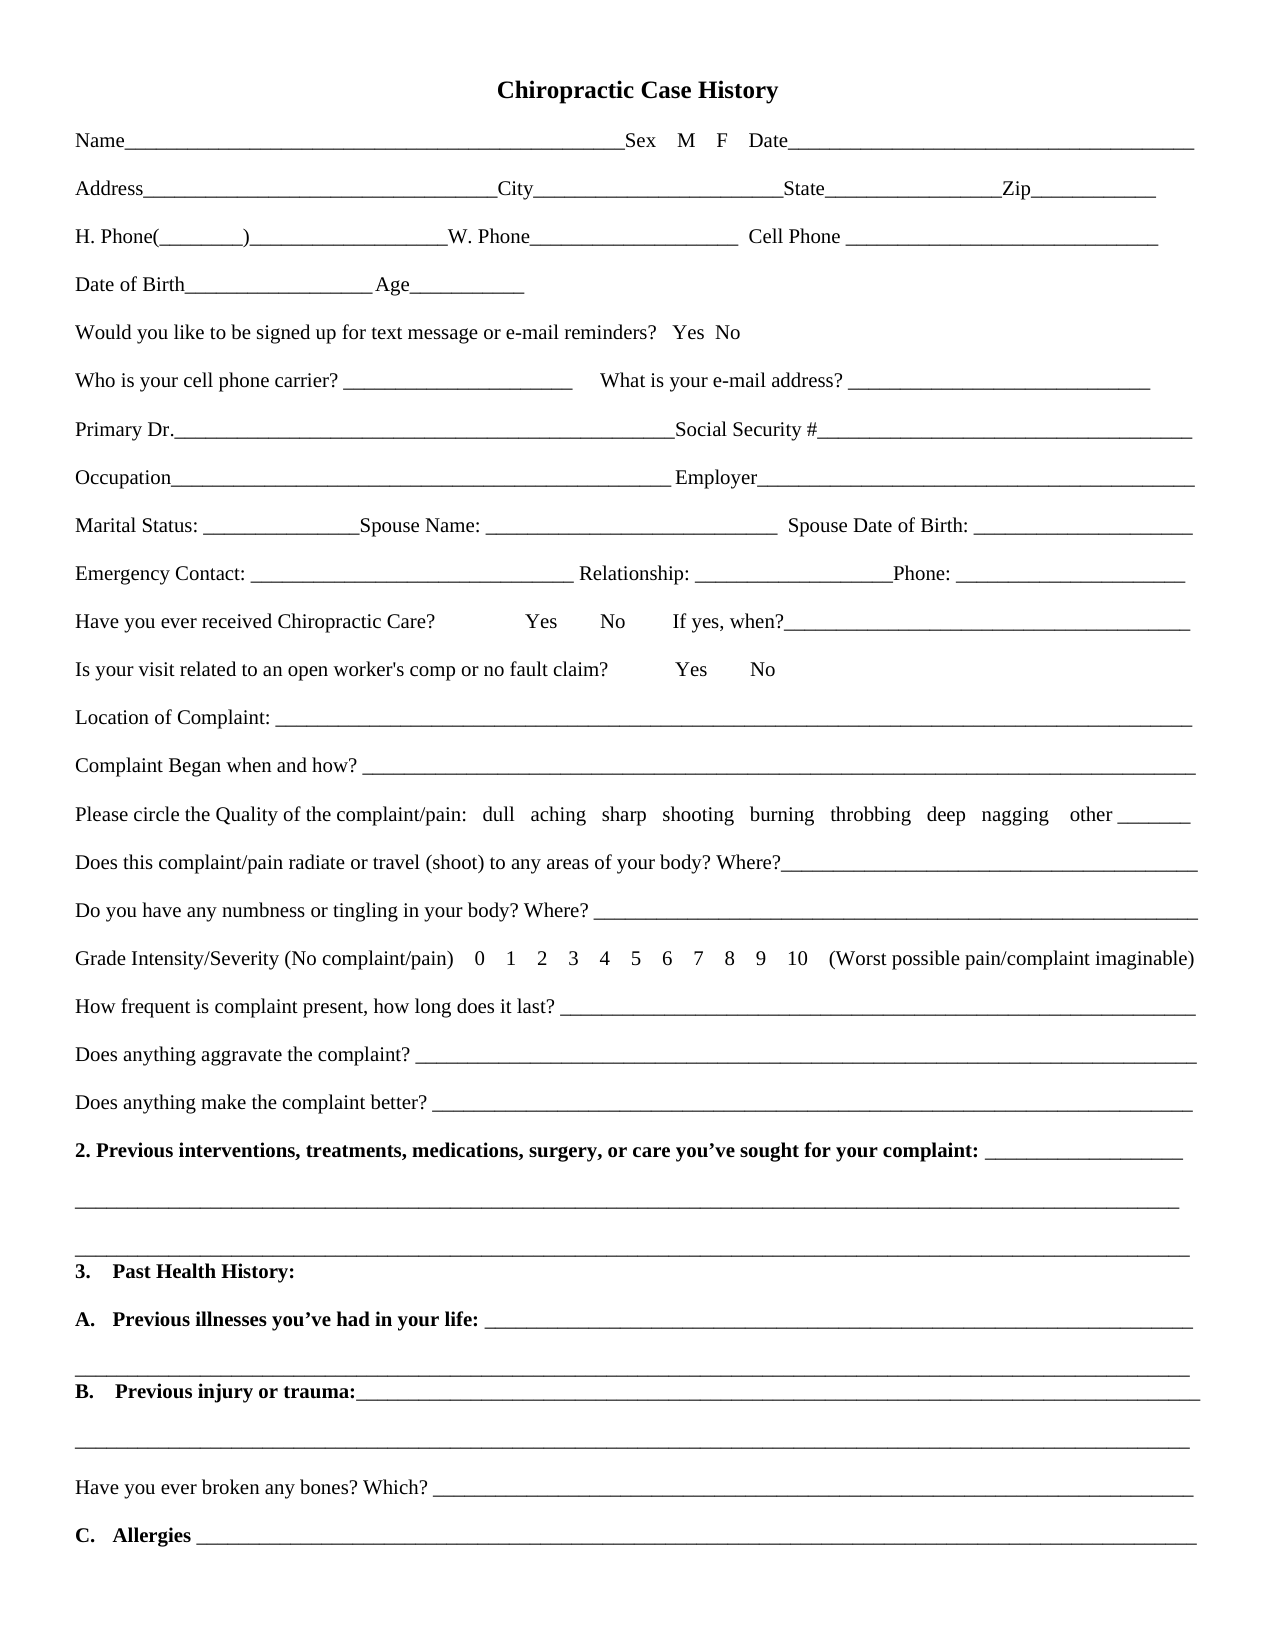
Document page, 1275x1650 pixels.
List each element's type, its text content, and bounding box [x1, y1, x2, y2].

text B. Previous injury or trauma:_________________________________________________________________________________ [75, 1379, 1200, 1403]
text H. Phone(________)___________________W. Phone____________________ Cell Phone ______________________________ [75, 224, 1200, 248]
text Have you ever received Chiropractic Care? Yes No If yes, when?_______________________________________ [75, 609, 1200, 633]
text Please circle the Quality of the complaint/pain: dull aching sharp shooting burning throbbing deep nagging other _______ [75, 802, 1200, 826]
text Who is your cell phone carrier? ______________________ What is your e-mail address? _____________________________ [75, 368, 1200, 392]
text Name________________________________________________Sex M F Date_______________________________________ [75, 128, 1200, 152]
text Date of Birth__________________ Age___________ [75, 248, 1200, 296]
text Complaint Began when and how? ________________________________________________________________________________ [75, 753, 1200, 777]
text Does anything aggravate the complaint? ___________________________________________________________________________ [75, 1042, 1200, 1066]
text Would you like to be signed up for text message or e-mail reminders? Yes No [75, 320, 1200, 344]
text __________________________________________________________________________________________________________ [75, 1187, 1200, 1211]
text Is your visit related to an open worker's comp or no fault claim? Yes No [75, 657, 1200, 681]
text 2. Previous interventions, treatments, medications, surgery, or care you’ve sought for your complaint: ___________________ [75, 1138, 1200, 1162]
text How frequent is complaint present, how long does it last? _____________________________________________________________ [75, 994, 1200, 1018]
text Marital Status: _______________Spouse Name: ____________________________ Spouse Date of Birth: _____________________ [75, 513, 1200, 537]
text Address__________________________________City________________________State_________________Zip____________ [75, 176, 1200, 200]
text Grade Intensity/Severity (No complaint/pain) 0 1 2 3 4 5 6 7 8 9 10 (Worst possible pain/complaint imaginable) [75, 946, 1200, 970]
text ___________________________________________________________________________________________________________ [75, 1355, 1200, 1379]
text Do you have any numbness or tingling in your body? Where? __________________________________________________________ [75, 898, 1200, 922]
list Previous illnesses you’ve had in your life: ____________________________________________________________________ [75, 1307, 1200, 1331]
text Have you ever broken any bones? Which? _________________________________________________________________________ [75, 1475, 1200, 1499]
subtitle Chiropractic Case History [75, 75, 1200, 104]
text Primary Dr.________________________________________________ Social Security #____________________________________ [75, 417, 1200, 441]
list Allergies ________________________________________________________________________________________________ [75, 1523, 1200, 1547]
text ___________________________________________________________________________________________________________ [75, 1427, 1200, 1451]
text Emergency Contact: _______________________________ Relationship: ___________________Phone: ______________________ [75, 561, 1200, 585]
text Does anything make the complaint better? _________________________________________________________________________ [75, 1090, 1200, 1114]
text Does this complaint/pain radiate or travel (shoot) to any areas of your body? Where?________________________________________ [75, 850, 1200, 874]
list Past Health History: [75, 1259, 1200, 1283]
text Location of Complaint: ________________________________________________________________________________________ [75, 705, 1200, 729]
text Occupation________________________________________________ Employer__________________________________________ [75, 465, 1200, 489]
text ___________________________________________________________________________________________________________ [75, 1235, 1200, 1259]
